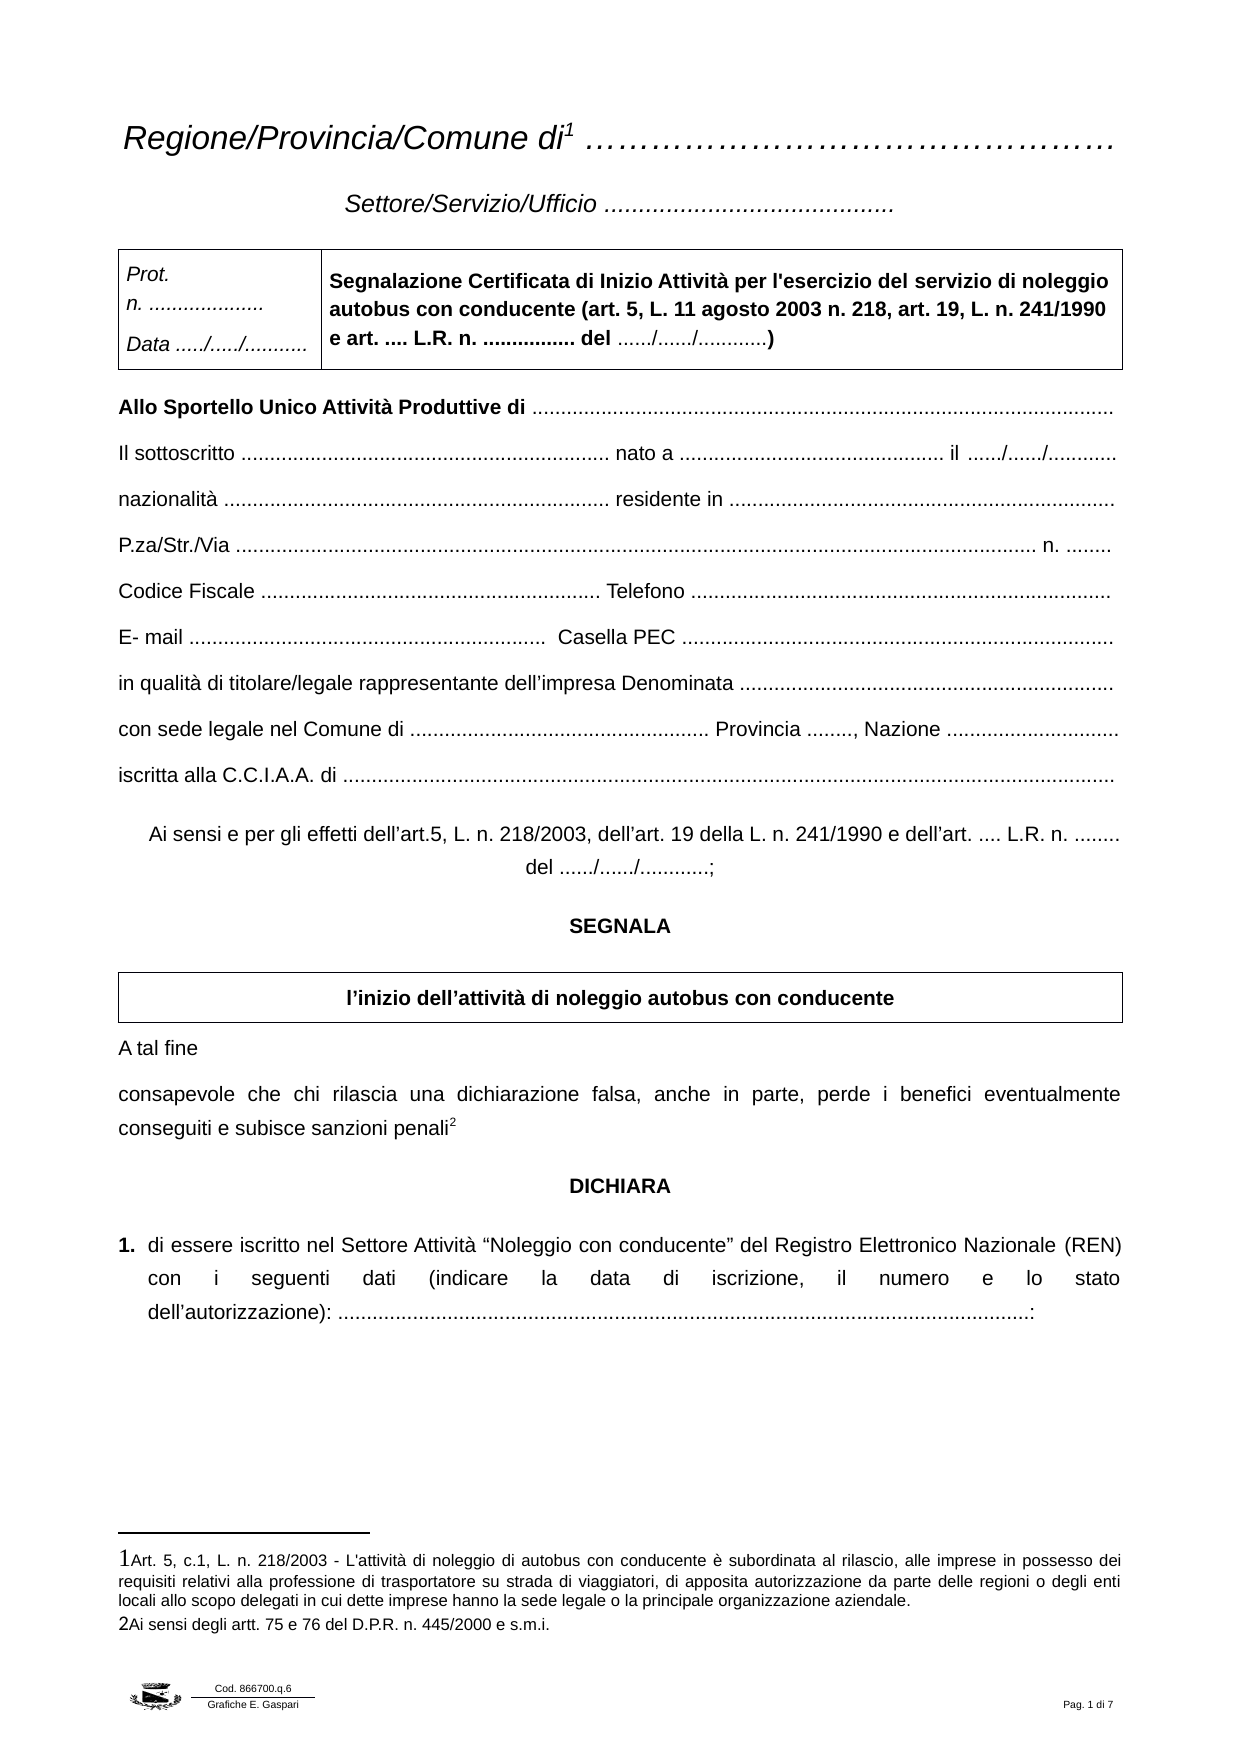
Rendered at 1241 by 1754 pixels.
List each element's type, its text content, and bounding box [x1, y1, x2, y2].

text con sede legale nel Comune di .................................................... Provincia ........, Nazione .............................. [118, 717, 1122, 741]
table_header l’inizio dell’attività di noleggio autobus con conducente [119, 973, 1122, 1022]
text A tal fine [118, 1036, 1122, 1060]
text Regione/Provincia/Comune di ………………………………………… [118, 118, 1122, 157]
text E- mail .............................................................. Casella PEC ........................................................................... [118, 625, 1122, 649]
subtitle DICHIARA [118, 1174, 1122, 1198]
subtitle SEGNALA [118, 914, 1122, 938]
text Art. 5, c.1, L. n. 218/2003 - L'attività di noleggio di autobus con conducente è subordinata al rilascio, alle imprese in possesso dei requisiti relativi alla professione di trasportatore su strada di viaggiatori, di apposita autorizzazione da parte delle regioni o degli enti locali allo scopo delegati in cui dette imprese hanno la sede legale o la principale organizzazione aziendale. [118, 1543, 1122, 1610]
text iscritta alla C.C.I.A.A. di ...................................................................................................................................... [118, 763, 1122, 787]
table_header Segnalazione Certificata di Inizio Attività per l'esercizio del servizio di noleggio autobus con conducente (art. 5, L. 11 agosto 2003 n. 218, art. 19, L. n. 241/1990 e art. .... L.R. n. ................ del ....../....../............) [322, 250, 1122, 369]
text Il sottoscritto ................................................................ nato a .............................................. il ....../....../............ [118, 441, 1122, 465]
text Codice Fiscale ........................................................... Telefono ......................................................................... [118, 579, 1122, 603]
text in qualità di titolare/legale rappresentante dell’impresa Denominata ................................................................. [118, 671, 1122, 695]
text P.za/Str./Via ........................................................................................................................................... n. ........ [118, 533, 1122, 557]
text Allo Sportello Unico Attività Produttive di ..................................................................................................... [118, 395, 1122, 419]
text Ai sensi e per gli effetti dell’art.5, L. n. 218/2003, dell’art. 19 della L. n. 241/1990 e dell’art. .... L.R. n. ........ del ....../....../............; [118, 822, 1122, 879]
list di essere iscritto nel Settore Attività “Noleggio con conducente” del Registro Elettronico Nazionale (REN) con i seguenti dati (indicare la data di iscrizione, il numero e lo stato dell’autorizzazione): ........................................................................................................................: [118, 1232, 1122, 1323]
text Settore/Servizio/Ufficio .......................................... [118, 189, 1122, 218]
table_header Prot. n. .................... Data ...../...../........... [119, 250, 321, 369]
text consapevole che chi rilascia una dichiarazione falsa, anche in parte, perde i benefici eventualmente conseguiti e subisce sanzioni penali [118, 1082, 1122, 1139]
text nazionalità ................................................................... residente in ................................................................... [118, 487, 1122, 511]
text Ai sensi degli artt. 75 e 76 del D.P.R. n. 445/2000 e s.m.i. [118, 1610, 1122, 1636]
